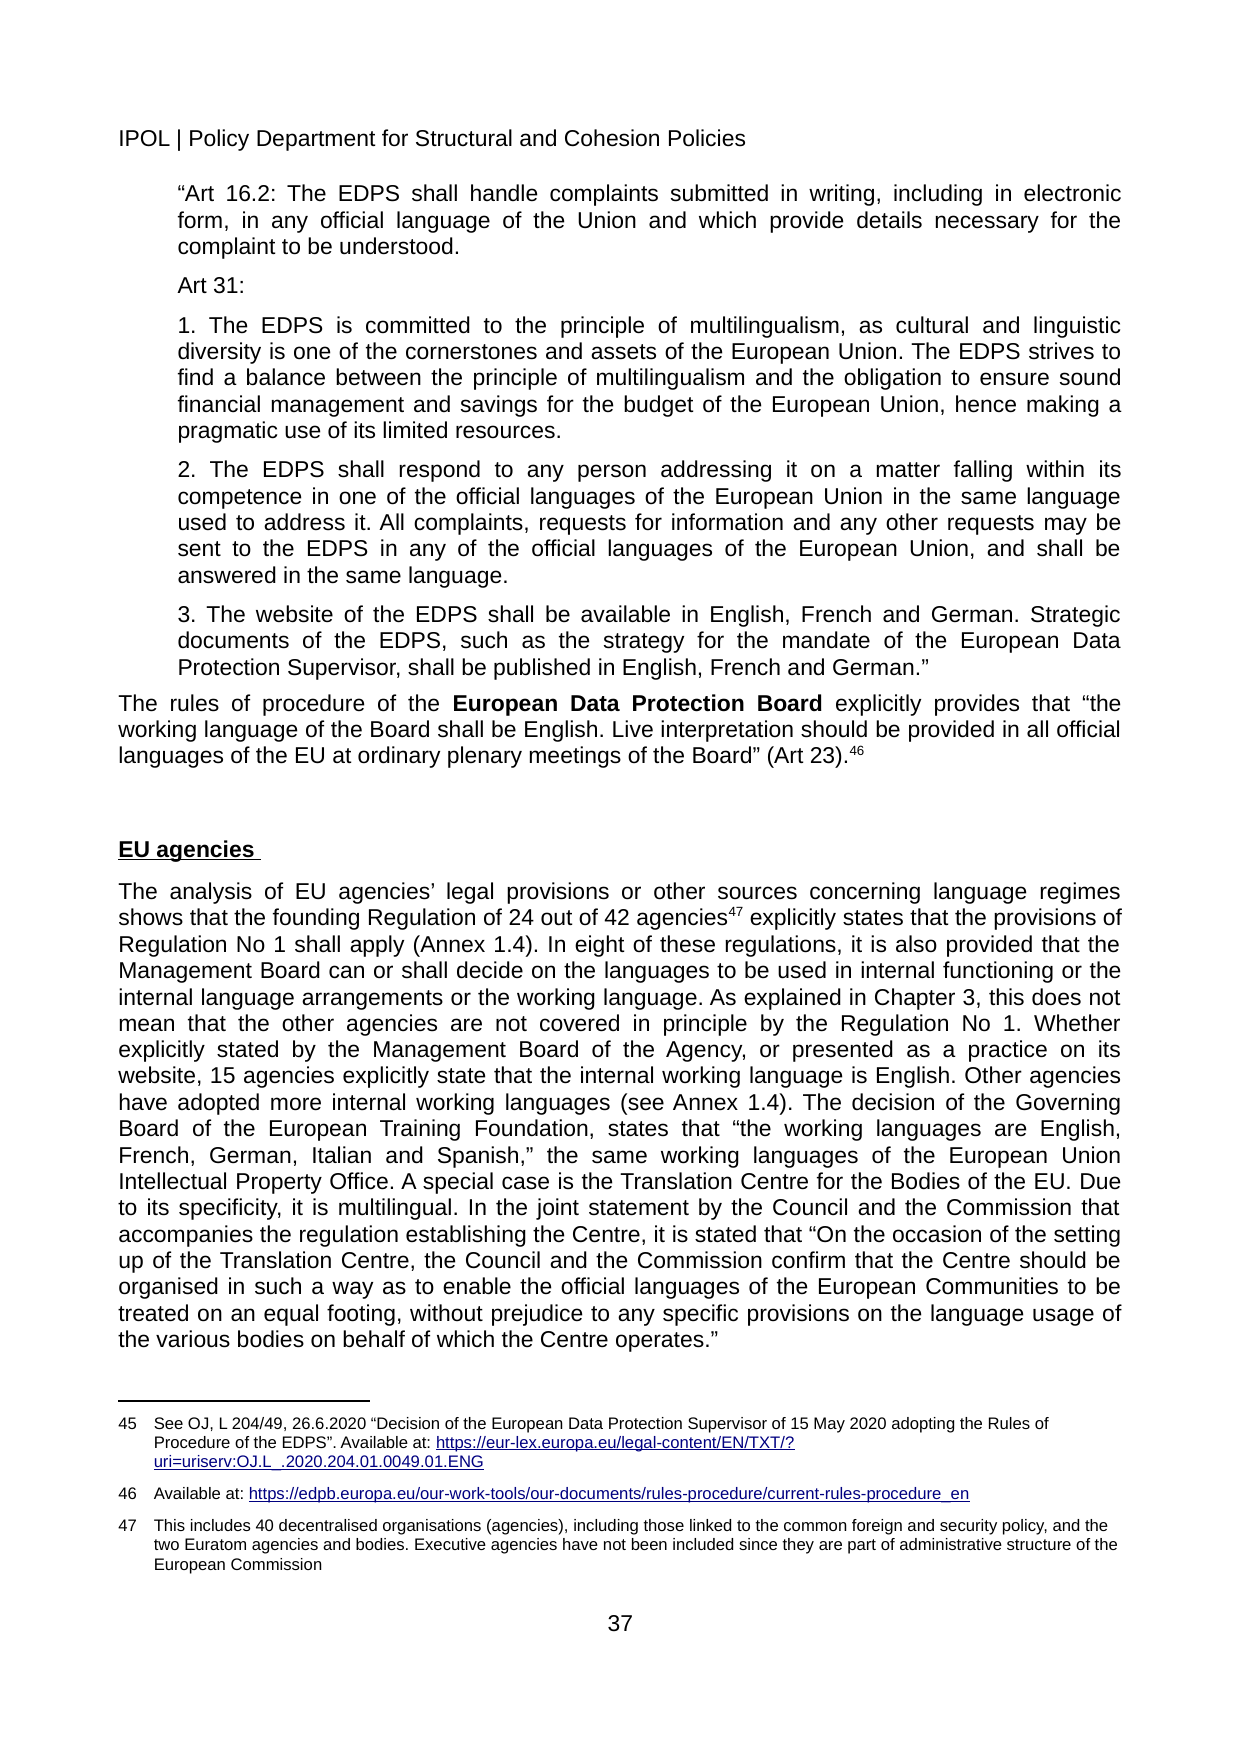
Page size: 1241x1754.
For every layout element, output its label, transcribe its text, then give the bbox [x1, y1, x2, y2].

text “Art 16.2: The EDPS shall handle complaints submitted in writing, including in electronic form, in any official language of the Union and which provide details necessary for the complaint to be understood. [177, 180, 1122, 259]
text This includes 40 decentralised organisations (agencies), including those linked to the common foreign and security policy, and the two Euratom agencies and bodies. Executive agencies have not been included since they are part of administrative structure of the European Commission [118, 1516, 1122, 1573]
text The rules of procedure of the European Data Protection Board explicitly provides that “the working language of the Board shall be English. Live interpretation should be provided in all official languages of the EU at ordinary plenary meetings of the Board” (Art 23). [118, 690, 1122, 769]
text Available at: https://edpb.europa.eu/our-work-tools/our-documents/rules-procedure/current-rules-procedure_en [118, 1484, 1122, 1503]
text The analysis of EU agencies’ legal provisions or other sources concerning language regimes shows that the founding Regulation of 24 out of 42 agencies explicitly states that the provisions of Regulation No 1 shall apply (Annex 1.4). In eight of these regulations, it is also provided that the Management Board can or shall decide on the languages to be used in internal functioning or the internal language arrangements or the working language. As explained in Chapter 3, this does not mean that the other agencies are not covered in principle by the Regulation No 1. Whether explicitly stated by the Management Board of the Agency, or presented as a practice on its website, 15 agencies explicitly state that the internal working language is English. Other agencies have adopted more internal working languages (see Annex 1.4). The decision of the Governing Board of the European Training Foundation, states that “the working languages are English, French, German, Italian and Spanish,” the same working languages of the European Union Intellectual Property Office. A special case is the Translation Centre for the Bodies of the EU. Due to its specificity, it is multilingual. In the joint statement by the Council and the Commission that accompanies the regulation establishing the Centre, it is stated that “On the occasion of the setting up of the Translation Centre, the Council and the Commission confirm that the Centre should be organised in such a way as to enable the official languages of the European Communities to be treated on an equal footing, without prejudice to any specific provisions on the language usage of the various bodies on behalf of which the Centre operates.” [118, 878, 1122, 1352]
text 2. The EDPS shall respond to any person addressing it on a matter falling within its competence in one of the official languages of the European Union in the same language used to address it. All complaints, requests for information and any other requests may be sent to the EDPS in any of the official languages of the European Union, and shall be answered in the same language. [177, 456, 1122, 588]
text See OJ, L 204/49, 26.6.2020 “Decision of the European Data Protection Supervisor of 15 May 2020 adopting the Rules of Procedure of the EDPS”. Available at: https://eur-lex.europa.eu/legal-content/EN/TXT/?uri=uriserv:OJ.L_.2020.204.01.0049.01.ENG [118, 1413, 1122, 1471]
subtitle EU agencies [118, 836, 1122, 862]
text 3. The website of the EDPS shall be available in English, French and German. Strategic documents of the EDPS, such as the strategy for the mandate of the European Data Protection Supervisor, shall be published in English, French and German.” [177, 601, 1122, 680]
text 1. The EDPS is committed to the principle of multilingualism, as cultural and linguistic diversity is one of the cornerstones and assets of the European Union. The EDPS strives to find a balance between the principle of multilingualism and the obligation to ensure sound financial management and savings for the budget of the European Union, hence making a pragmatic use of its limited resources. [177, 312, 1122, 443]
text Art 31: [177, 272, 1122, 299]
